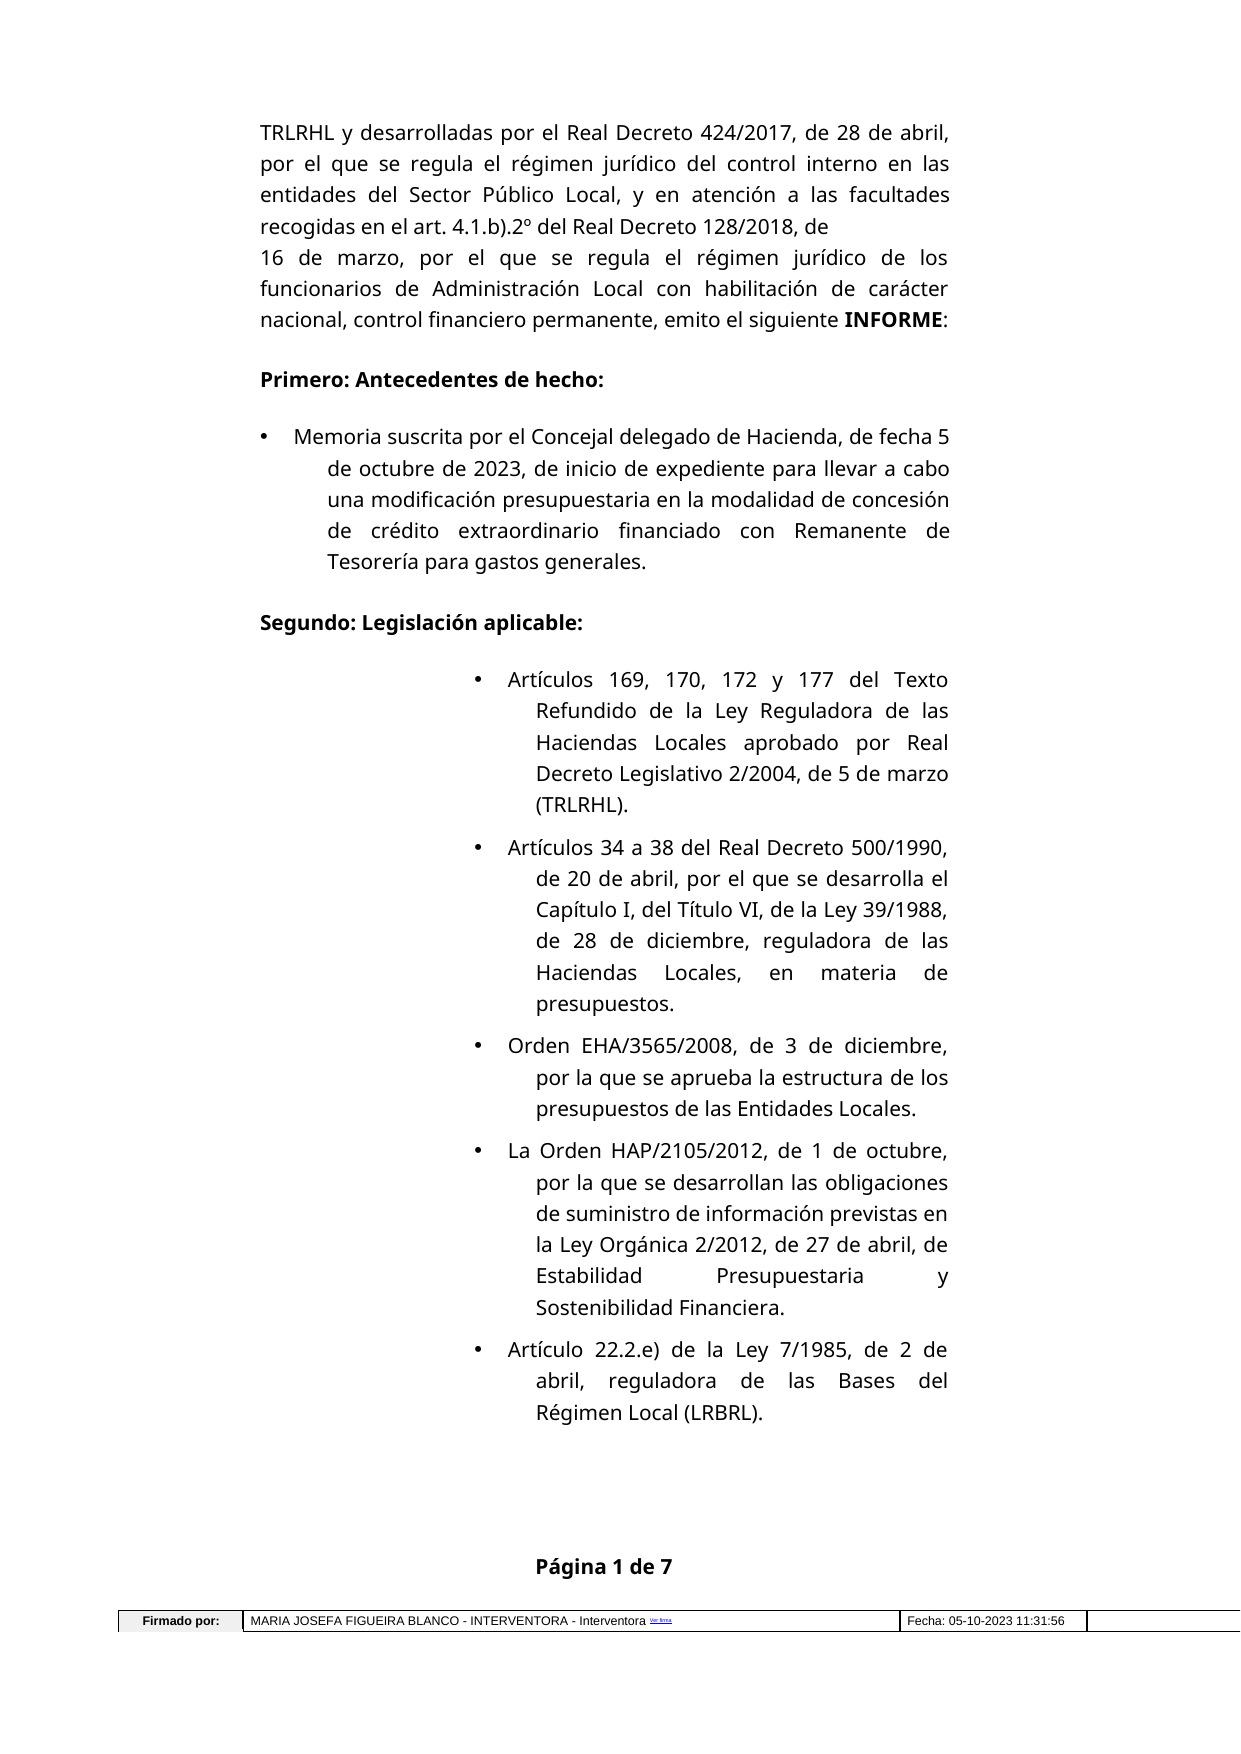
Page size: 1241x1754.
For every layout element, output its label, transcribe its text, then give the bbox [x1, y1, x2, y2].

table_header MARIA JOSEFA FIGUEIRA BLANCO - INTERVENTORA - Interventora Ver firma [244, 1611, 899, 1631]
table_header [1088, 1611, 1240, 1631]
list Artículos 34 a 38 del Real Decreto 500/1990, de 20 de abril, por el que se desarrolla el Capítulo I, del Título VI, de la Ley 39/1988, de 28 de diciembre, reguladora de las Haciendas Locales, en materia de presupuestos. [474, 833, 948, 1017]
list Orden EHA/3565/2008, de 3 de diciembre, por la que se aprueba la estructura de los presupuestos de las Entidades Locales. [474, 1031, 948, 1122]
text Segundo: Legislación aplicable: [260, 608, 1122, 636]
list Memoria suscrita por el Concejal delegado de Hacienda, de fecha 5 de octubre de 2023, de inicio de expediente para llevar a cabo una modificación presupuestaria en la modalidad de concesión de crédito extraordinario financiado con Remanente de Tesorería para gastos generales. [260, 422, 951, 576]
list La Orden HAP/2105/2012, de 1 de octubre, por la que se desarrollan las obligaciones de suministro de información previstas en la Ley Orgánica 2/2012, de 27 de abril, de Estabilidad Presupuestaria y Sostenibilidad Financiera. [474, 1137, 948, 1321]
text Página 1 de 7 [310, 1552, 897, 1581]
list Artículos 169, 170, 172 y 177 del Texto Refundido de la Ley Reguladora de las Haciendas Locales aprobado por Real Decreto Legislativo 2/2004, de 5 de marzo (TRLRHL). [474, 665, 949, 819]
list Artículo 22.2.e) de la Ley 7/1985, de 2 de abril, reguladora de las Bases del Régimen Local (LRBRL). [474, 1335, 948, 1426]
table_header Fecha: 05-10-2023 11:31:56 [901, 1611, 1086, 1631]
text TRLRHL y desarrolladas por el Real Decreto 424/2017, de 28 de abril, por el que se regula el régimen jurídico del control interno en las entidades del Sector Público Local, y en atención a las facultades recogidas en el art. 4.1.b).2º del Real Decreto 128/2018, de [260, 118, 950, 240]
table_header Firmado por: [119, 1611, 242, 1629]
text 16 de marzo, por el que se regula el régimen jurídico de los funcionarios de Administración Local con habilitación de carácter nacional, control financiero permanente, emito el siguiente INFORME: [260, 243, 949, 334]
text Primero: Antecedentes de hecho: [260, 365, 1122, 393]
